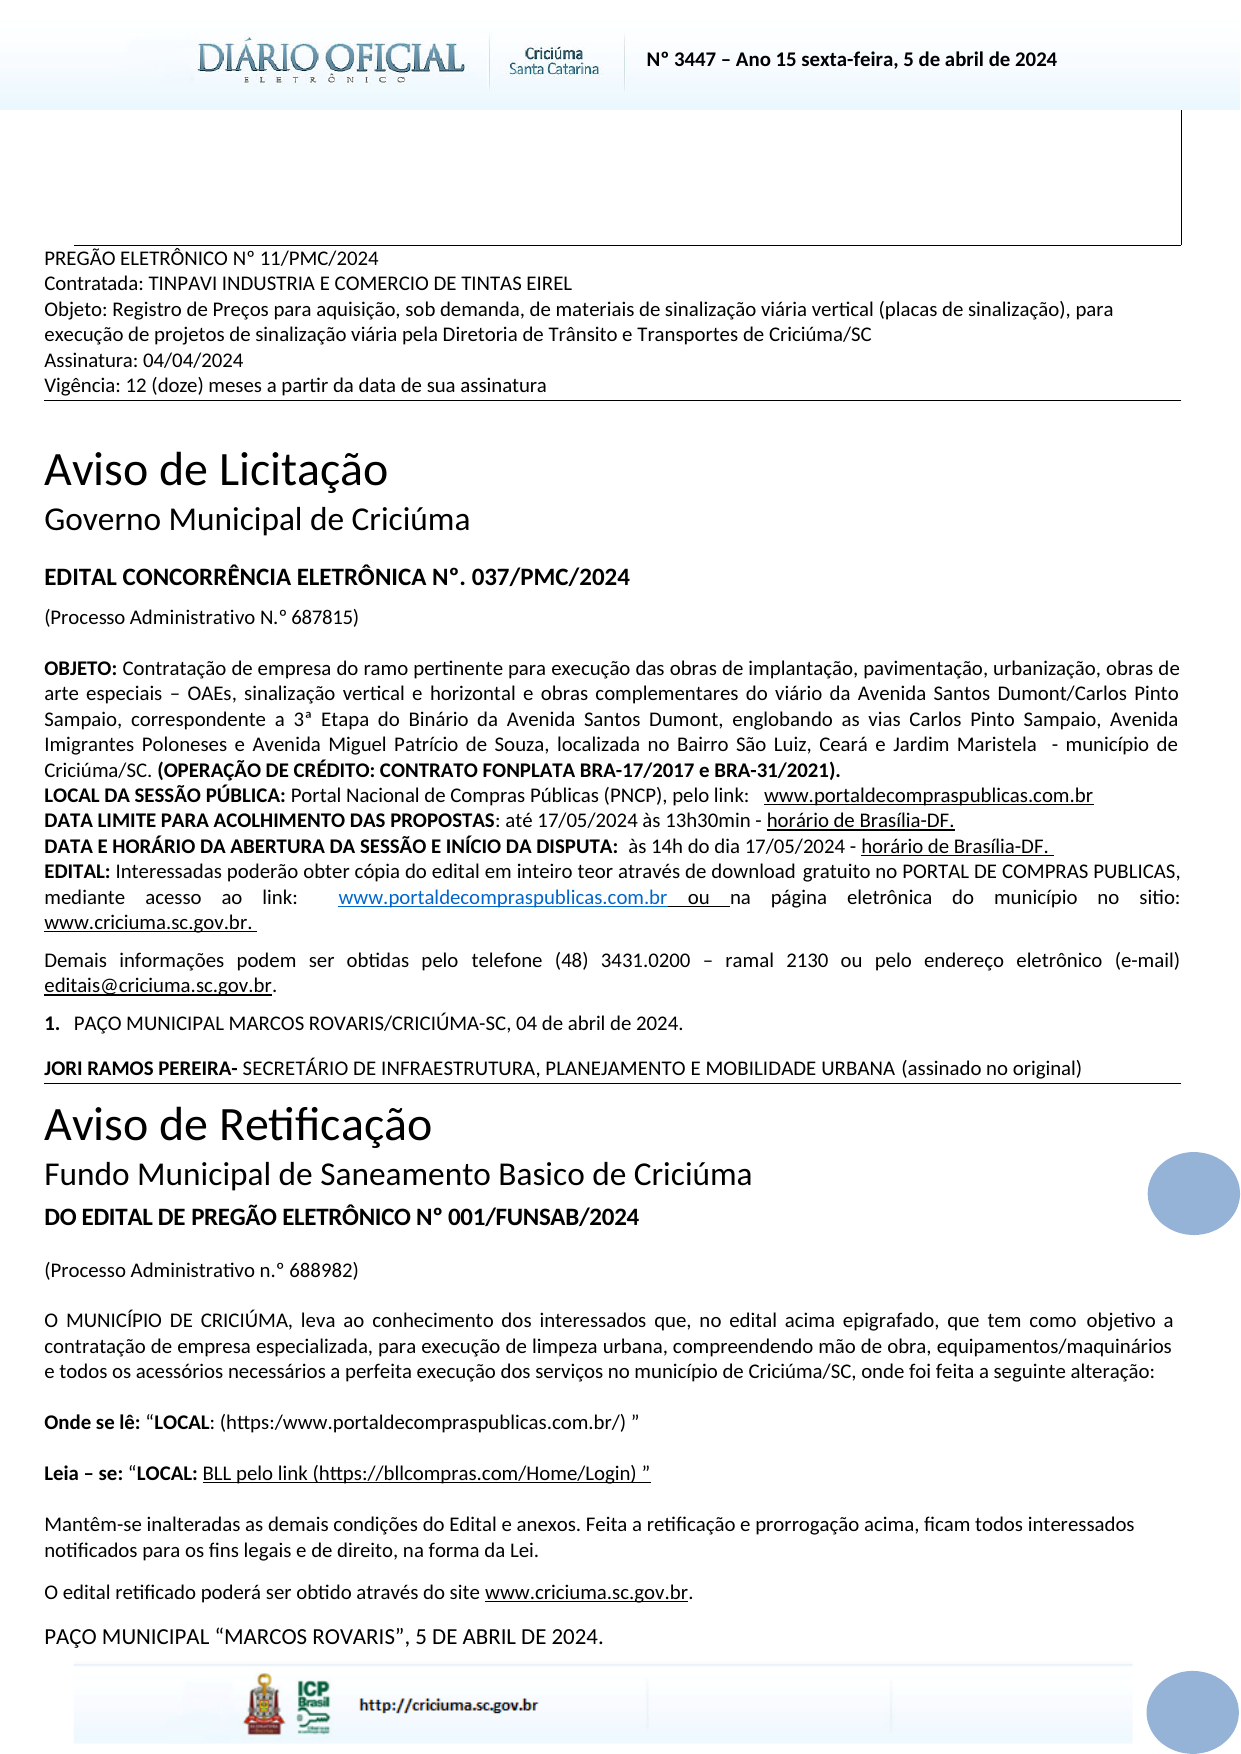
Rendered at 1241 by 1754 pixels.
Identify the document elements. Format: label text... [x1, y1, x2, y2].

text (Processo Administrativo N.º 687815) [44, 604, 1181, 630]
text Contratada: TINPAVI INDUSTRIA E COMERCIO DE TINTAS EIREL [44, 271, 1181, 296]
text EDITAL CONCORRÊNCIA ELETRÔNICA Nº. 037/PMC/2024 [44, 561, 1181, 592]
text Governo Municipal de Criciúma [44, 498, 1181, 538]
text Aviso de Retificação [44, 1094, 1181, 1152]
text DATA LIMITE PARA ACOLHIMENTO DAS PROPOSTAS: até 17/05/2024 às 13h30min - horário de Brasília-DF. [44, 808, 1181, 833]
text Objeto: Registro de Preços para aquisição, sob demanda, de materiais de sinalização viária vertical (placas de sinalização), para execução de projetos de sinalização viária pela Diretoria de Trânsito e Transportes de Criciúma/SC [44, 296, 1181, 347]
text O MUNICÍPIO DE CRICIÚMA, leva ao conhecimento dos interessados que, no edital acima epigrafado, que tem como objetivo a contratação de empresa especializada, para execução de limpeza urbana, compreendendo mão de obra, equipamentos/maquinários e todos os acessórios necessários a perfeita execução dos serviços no município de Criciúma/SC, onde foi feita a seguinte alteração: [44, 1308, 1173, 1384]
text DO EDITAL DE PREGÃO ELETRÔNICO Nº 001/FUNSAB/2024 [44, 1201, 1171, 1231]
text Leia – se: “LOCAL: BLL pelo link (https://bllcompras.com/Home/Login) ” [44, 1460, 1174, 1486]
text Mantêm-se inalteradas as demais condições do Edital e anexos. Feita a retificação e prorrogação acima, ficam todos interessados notificados para os fins legais e de direito, na forma da Lei. [44, 1511, 1181, 1562]
text Vigência: 12 (doze) meses a partir da data de sua assinatura [44, 372, 1181, 400]
text O edital retificado poderá ser obtido através do site www.criciuma.sc.gov.br. [44, 1579, 1181, 1605]
text LOCAL DA SESSÃO PÚBLICA: Portal Nacional de Compras Públicas (PNCP), pelo link: www.portaldecompraspublicas.com.br [44, 782, 1181, 808]
text (Processo Administrativo n.º 688982) [44, 1257, 1174, 1282]
text Fundo Municipal de Saneamento Basico de Criciúma [44, 1152, 1181, 1193]
text PREGÃO ELETRÔNICO Nº 11/PMC/2024 [44, 245, 1181, 271]
text PAÇO MUNICIPAL MARCOS ROVARIS/CRICIÚMA-SC, 04 de abril de 2024. [44, 1011, 1181, 1036]
text EDITAL: Interessadas poderão obter cópia do edital em inteiro teor através de download gratuito no PORTAL DE COMPRAS PUBLICAS, mediante acesso ao link: www.portaldecompraspublicas.com.br ou na página eletrônica do município no sitio: www.criciuma.sc.gov.br. [44, 858, 1181, 935]
text DATA E HORÁRIO DA ABERTURA DA SESSÃO E INÍCIO DA DISPUTA: às 14h do dia 17/05/2024 - horário de Brasília-DF. [44, 833, 1181, 858]
text JORI RAMOS PEREIRA- SECRETÁRIO DE INFRAESTRUTURA, PLANEJAMENTO E MOBILIDADE URBANA (assinado no original) [44, 1055, 1181, 1083]
text OBJETO: Contratação de empresa do ramo pertinente para execução das obras de implantação, pavimentação, urbanização, obras de arte especiais – OAEs, sinalização vertical e horizontal e obras complementares do viário da Avenida Santos Dumont/Carlos Pinto Sampaio, correspondente a 3ª Etapa do Binário da Avenida Santos Dumont, englobando as vias Carlos Pinto Sampaio, Avenida Imigrantes Poloneses e Avenida Miguel Patrício de Souza, localizada no Bairro São Luiz, Ceará e Jardim Maristela - município de Criciúma/SC. (OPERAÇÃO DE CRÉDITO: CONTRATO FONPLATA BRA-17/2017 e BRA-31/2021). [44, 655, 1181, 782]
text Assinatura: 04/04/2024 [44, 347, 1181, 372]
text PAÇO MUNICIPAL “MARCOS ROVARIS”, 5 DE ABRIL DE 2024. [44, 1622, 1181, 1650]
text Demais informações podem ser obtidas pelo telefone (48) 3431.0200 – ramal 2130 ou pelo endereço eletrônico (e-mail) editais@criciuma.sc.gov.br. [44, 947, 1181, 998]
text Aviso de Licitação [44, 439, 1181, 498]
text Onde se lê: “LOCAL: (https:/www.portaldecompraspublicas.com.br/) ” [44, 1409, 1173, 1435]
